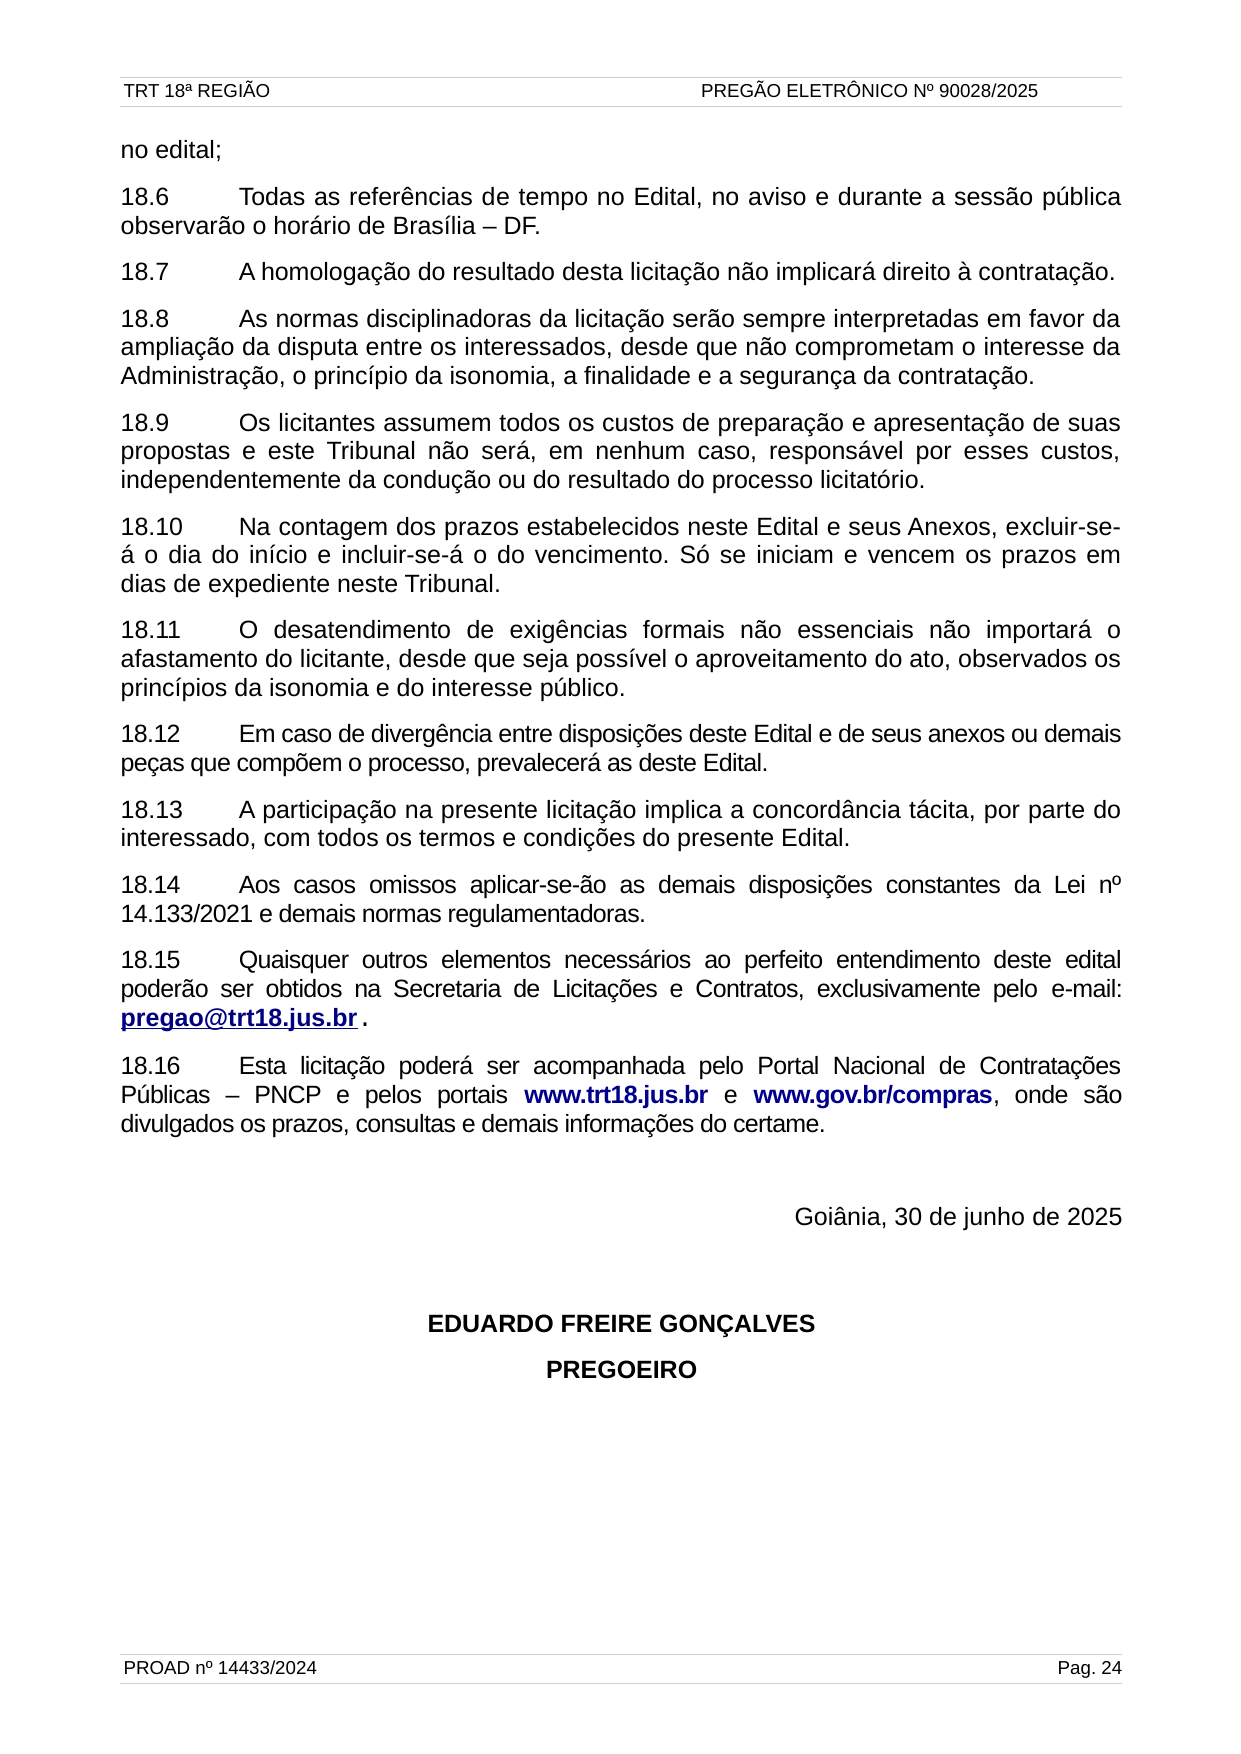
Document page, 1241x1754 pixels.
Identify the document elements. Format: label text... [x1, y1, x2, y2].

text 18.9 Os licitantes assumem todos os custos de preparação e apresentação de suas propostas e este Tribunal não será, em nenhum caso, responsável por esses custos, independentemente da condução ou do resultado do processo licitatório. [120, 408, 1122, 494]
text 18.14 Aos casos omissos aplicar-se-ão as demais disposições constantes da Lei nº 14.133/2021 e demais normas regulamentadoras. [120, 870, 1122, 927]
text no edital; [120, 136, 1122, 164]
text 18.16 Esta licitação poderá ser acompanhada pelo Portal Nacional de Contratações Públicas – PNCP e pelos portais www.trt18.jus.br e www.gov.br/compras, onde são divulgados os prazos, consultas e demais informações do certame. [120, 1051, 1122, 1137]
text 18.6 Todas as referências de tempo no Edital, no aviso e durante a sessão pública observarão o horário de Brasília – DF. [120, 182, 1122, 239]
text 18.12 Em caso de divergência entre disposições deste Edital e de seus anexos ou demais peças que compõem o processo, prevalecerá as deste Edital. [120, 719, 1122, 777]
text PREGOEIRO [120, 1355, 1122, 1384]
text 18.15 Quaisquer outros elementos necessários ao perfeito entendimento deste edital poderão ser obtidos na Secretaria de Licitações e Contratos, exclusivamente pelo e-mail: pregao@trt18.jus.br. [120, 945, 1122, 1033]
text 18.11 O desatendimento de exigências formais não essenciais não importará o afastamento do licitante, desde que seja possível o aproveitamento do ato, observados os princípios da isonomia e do interesse público. [120, 616, 1122, 702]
text Goiânia, 30 de junho de 2025 [120, 1202, 1122, 1230]
text 18.7 A homologação do resultado desta licitação não implicará direito à contratação. [120, 257, 1122, 286]
text EDUARDO FREIRE GONÇALVES [120, 1309, 1122, 1338]
text 18.8 As normas disciplinadoras da licitação serão sempre interpretadas em favor da ampliação da disputa entre os interessados, desde que não comprometam o interesse da Administração, o princípio da isonomia, a finalidade e a segurança da contratação. [120, 304, 1122, 390]
text 18.10 Na contagem dos prazos estabelecidos neste Edital e seus Anexos, excluir-se-á o dia do início e incluir-se-á o do vencimento. Só se iniciam e vencem os prazos em dias de expediente neste Tribunal. [120, 512, 1122, 598]
text 18.13 A participação na presente licitação implica a concordância tácita, por parte do interessado, com todos os termos e condições do presente Edital. [120, 795, 1122, 852]
